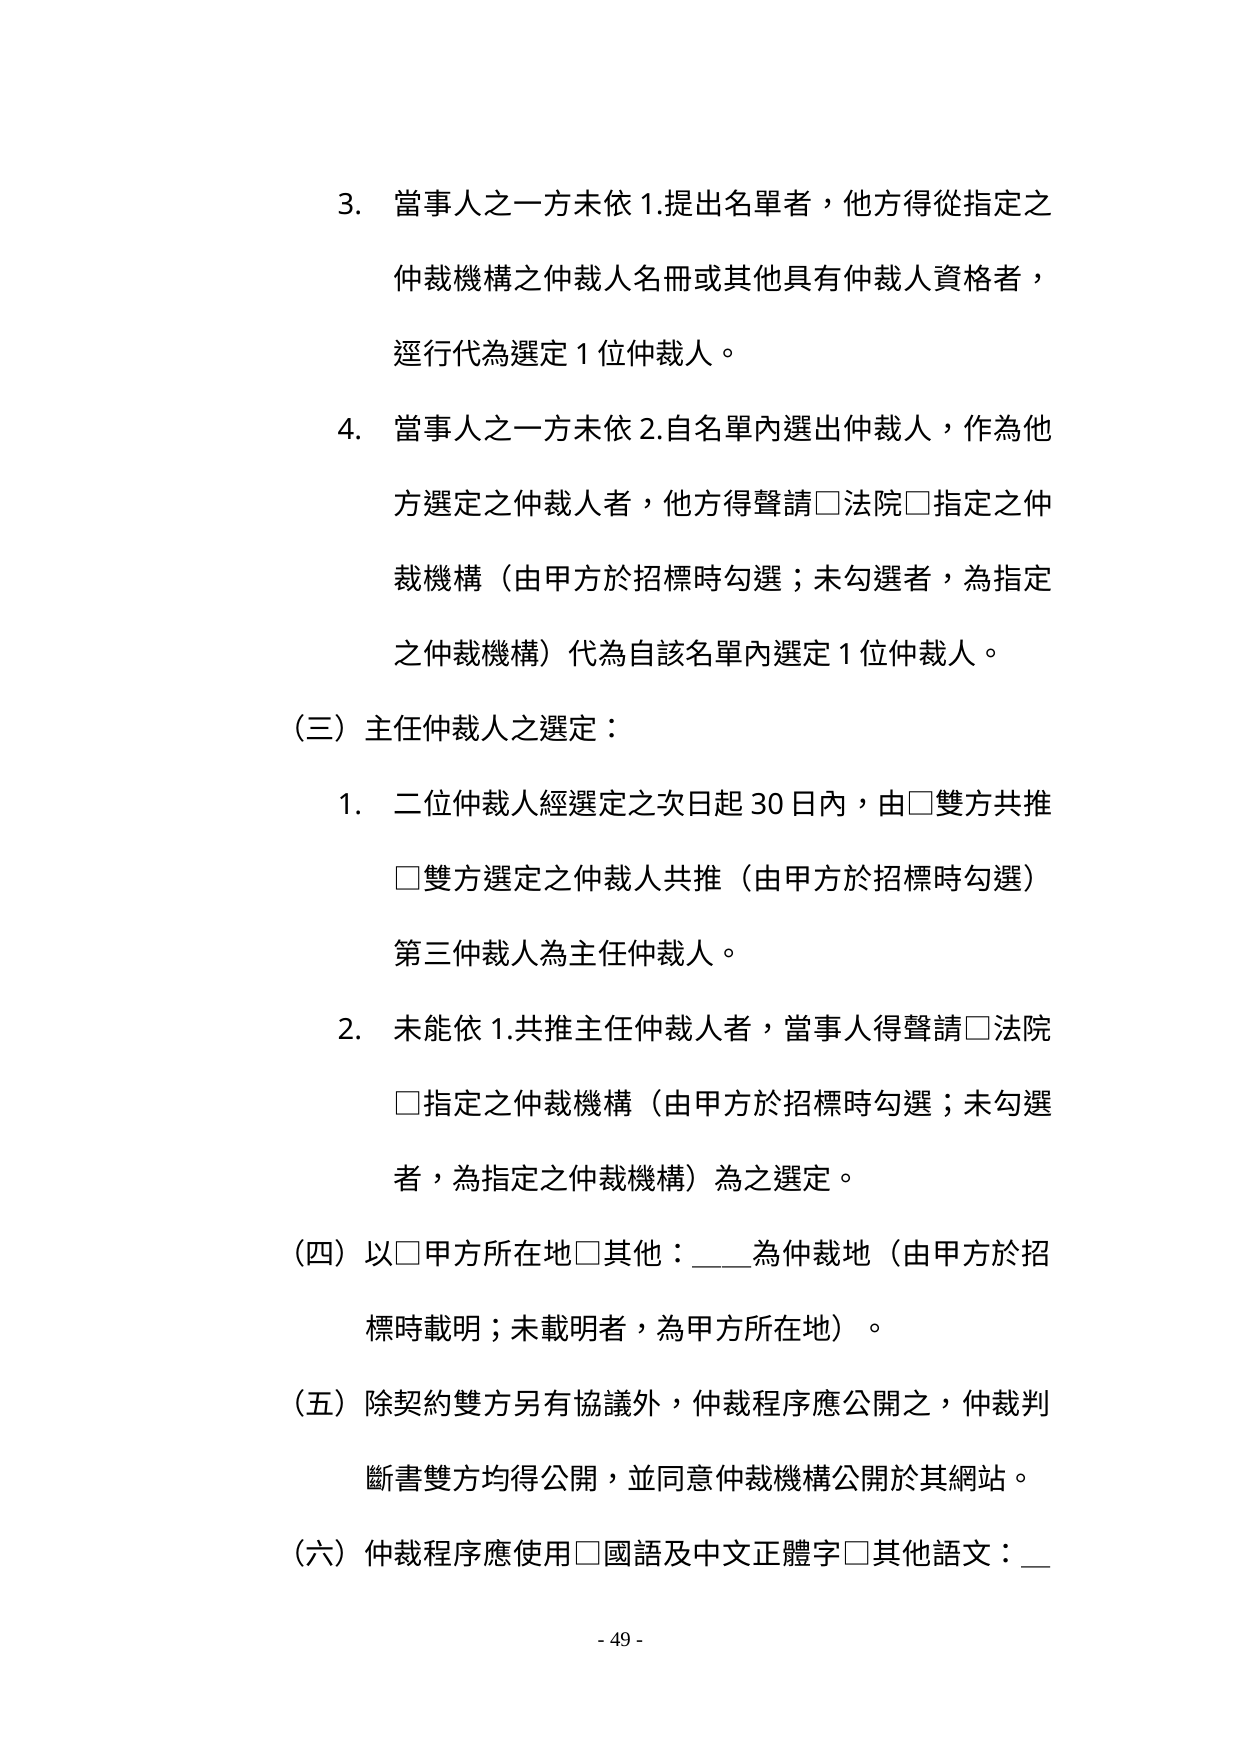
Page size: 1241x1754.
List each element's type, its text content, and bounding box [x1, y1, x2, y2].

list 當事人之一方未依2.自名單內選出仲裁人，作為他方選定之仲裁人者，他方得聲請□法院□指定之仲裁機構（由甲方於招標時勾選；未勾選者，為指定之仲裁機構）代為自該名單內選定1位仲裁人。 [337, 389, 1053, 689]
list 未能依1.共推主任仲裁人者，當事人得聲請□法院□指定之仲裁機構（由甲方於招標時勾選；未勾選者，為指定之仲裁機構）為之選定。 [337, 989, 1053, 1214]
list 仲裁程序應使用□國語及中文正體字□其他語文：＿ [276, 1514, 1053, 1589]
list 以□甲方所在地□其他：＿＿為仲裁地（由甲方於招標時載明；未載明者，為甲方所在地）。 [276, 1214, 1053, 1364]
list 主任仲裁人之選定： [276, 689, 1053, 764]
list 除契約雙方另有協議外，仲裁程序應公開之，仲裁判斷書雙方均得公開，並同意仲裁機構公開於其網站。 [276, 1364, 1053, 1514]
list 二位仲裁人經選定之次日起30日內，由□雙方共推□雙方選定之仲裁人共推（由甲方於招標時勾選）第三仲裁人為主任仲裁人。 [337, 764, 1053, 989]
list 當事人之一方未依1.提出名單者，他方得從指定之仲裁機構之仲裁人名冊或其他具有仲裁人資格者，逕行代為選定1位仲裁人。 [337, 164, 1053, 389]
